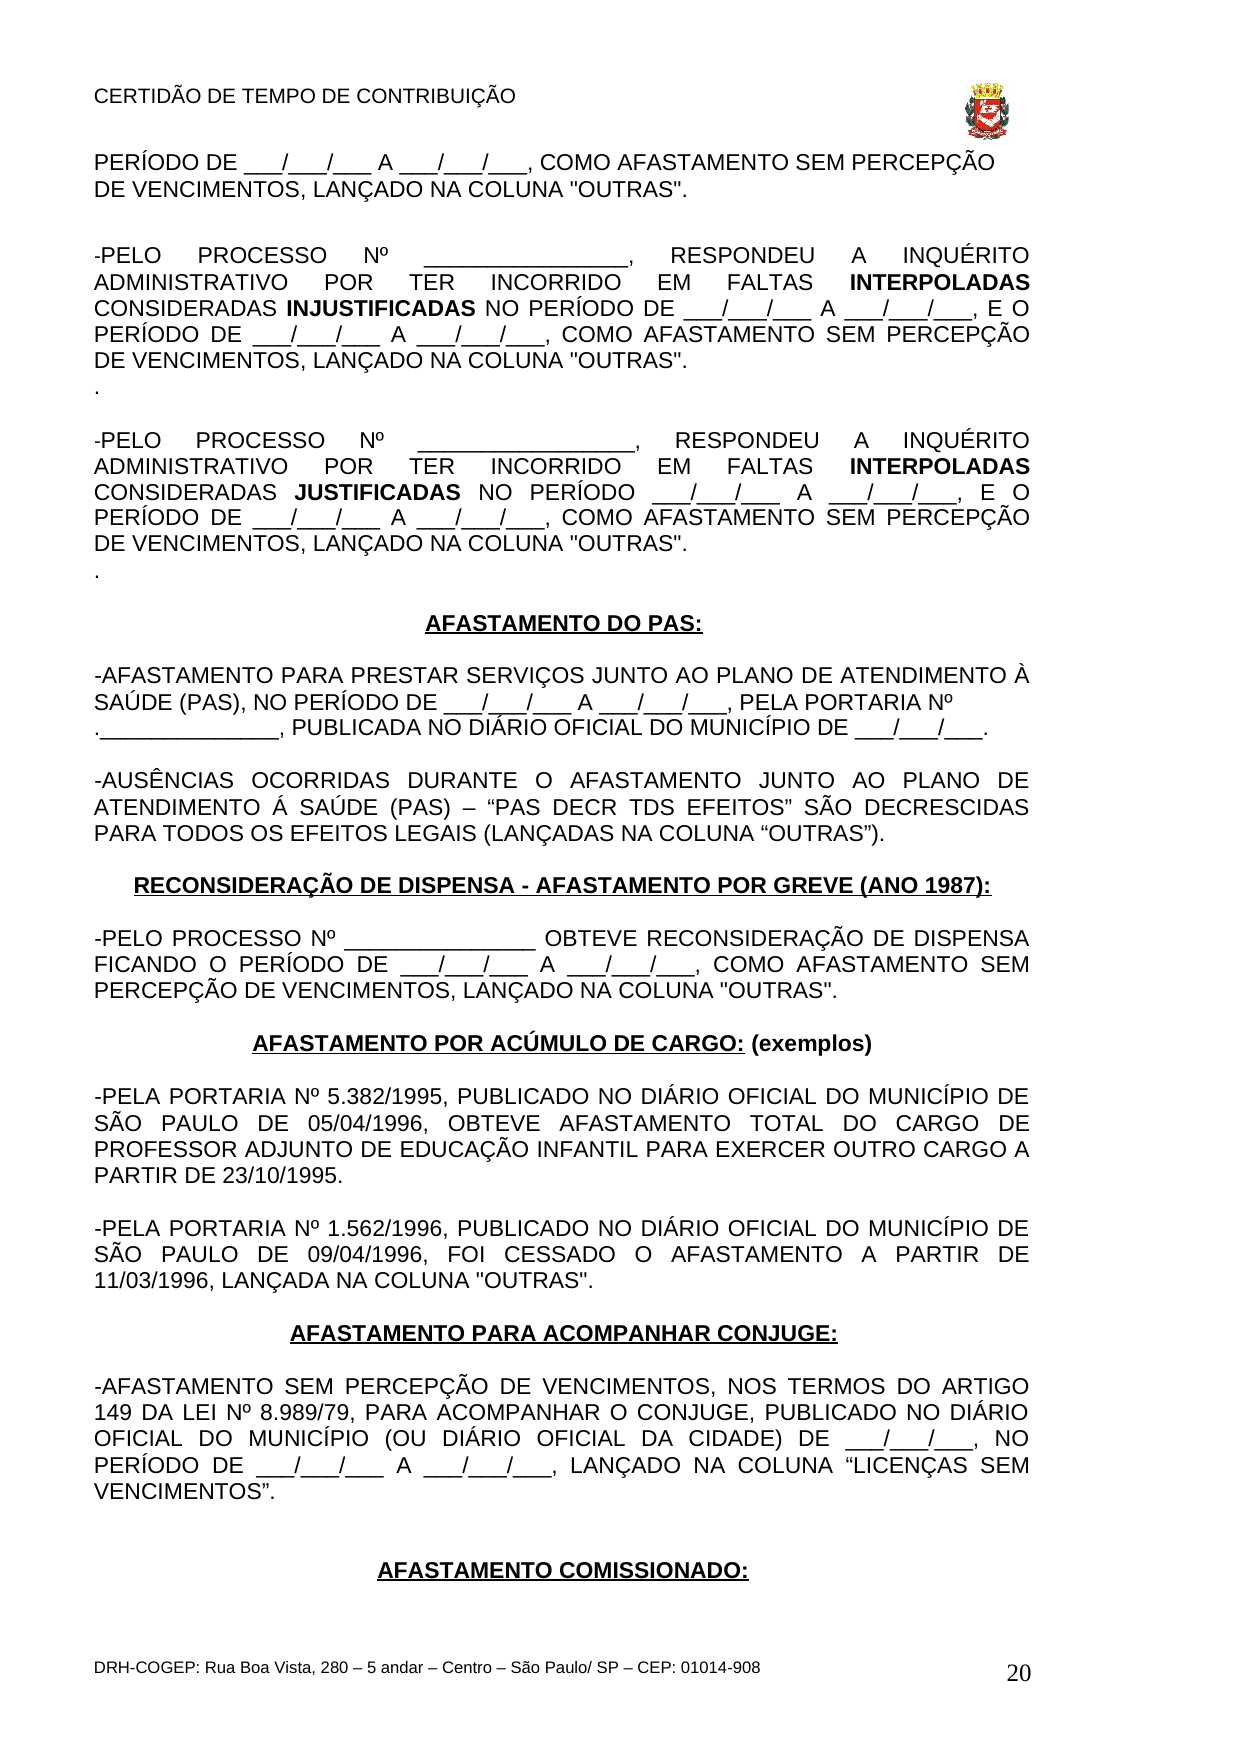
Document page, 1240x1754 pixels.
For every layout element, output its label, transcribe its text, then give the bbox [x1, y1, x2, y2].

text AFASTAMENTO DO PAS: [425, 609, 1089, 636]
text . [94, 374, 1089, 399]
text RECONSIDERAÇÃO DE DISPENSA - AFASTAMENTO POR GREVE (ANO 1987): [133, 872, 1089, 898]
text . [94, 557, 1089, 583]
text CERTIDÃO DE TEMPO DE CONTRIBUIÇÃO [94, 83, 965, 107]
list PELO PROCESSO Nº _________________, RESPONDEU A INQUÉRITO ADMINISTRATIVO POR TER INCORRIDO EM FALTAS INTERPOLADAS CONSIDERADAS JUSTIFICADAS NO PERÍODO ___/___/___ A ___/___/___, E O PERÍODO DE ___/___/___ A ___/___/___, COMO AFASTAMENTO SEM PERCEPÇÃO DE VENCIMENTOS, LANÇADO NA COLUNA "OUTRAS". [94, 427, 1030, 557]
table_cell [94, 1678, 883, 1687]
table_header 20 [883, 1658, 1031, 1687]
text AFASTAMENTO COMISSIONADO: [377, 1557, 1089, 1583]
table_header DRH-COGEP: Rua Boa Vista, 280 – 5 andar – Centro – São Paulo/ SP – CEP: 01014-908 [94, 1658, 883, 1677]
list PELO PROCESSO Nº ________________, RESPONDEU A INQUÉRITO ADMINISTRATIVO POR TER INCORRIDO EM FALTAS INTERPOLADAS CONSIDERADAS INJUSTIFICADAS NO PERÍODO DE ___/___/___ A ___/___/___, E O PERÍODO DE ___/___/___ A ___/___/___, COMO AFASTAMENTO SEM PERCEPÇÃO DE VENCIMENTOS, LANÇADO NA COLUNA "OUTRAS". [94, 243, 1030, 373]
list AFASTAMENTO SEM PERCEPÇÃO DE VENCIMENTOS, NOS TERMOS DO ARTIGO 149 DA LEI Nº 8.989/79, PARA ACOMPANHAR O CONJUGE, PUBLICADO NO DIÁRIO OFICIAL DO MUNICÍPIO (OU DIÁRIO OFICIAL DA CIDADE) DE ___/___/___, NO PERÍODO DE ___/___/___ A ___/___/___, LANÇADO NA COLUNA “LICENÇAS SEM VENCIMENTOS”. [94, 1373, 1030, 1504]
text PERÍODO DE ___/___/___ A ___/___/___, COMO AFASTAMENTO SEM PERCEPÇÃO DE VENCIMENTOS, LANÇADO NA COLUNA "OUTRAS". [94, 150, 1030, 202]
list PELA PORTARIA Nº 5.382/1995, PUBLICADO NO DIÁRIO OFICIAL DO MUNICÍPIO DE SÃO PAULO DE 05/04/1996, OBTEVE AFASTAMENTO TOTAL DO CARGO DE PROFESSOR ADJUNTO DE EDUCAÇÃO INFANTIL PARA EXERCER OUTRO CARGO A PARTIR DE 23/10/1995. [94, 1084, 1030, 1188]
list PELO PROCESSO Nº _______________ OBTEVE RECONSIDERAÇÃO DE DISPENSA FICANDO O PERÍODO DE ___/___/___ A ___/___/___, COMO AFASTAMENTO SEM PERCEPÇÃO DE VENCIMENTOS, LANÇADO NA COLUNA "OUTRAS". [94, 926, 1030, 1003]
list AFASTAMENTO PARA PRESTAR SERVIÇOS JUNTO AO PLANO DE ATENDIMENTO À SAÚDE (PAS), NO PERÍODO DE ___/___/___ A ___/___/___, PELA PORTARIA Nº [94, 663, 1030, 715]
text [1009, 83, 1089, 107]
text AFASTAMENTO POR ACÚMULO DE CARGO: (exemplos) [252, 1030, 1089, 1056]
text .______________, PUBLICADA NO DIÁRIO OFICIAL DO MUNICÍPIO DE ___/___/___. [94, 715, 1089, 741]
text AFASTAMENTO PARA ACOMPANHAR CONJUGE: [289, 1319, 1089, 1346]
list AUSÊNCIAS OCORRIDAS DURANTE O AFASTAMENTO JUNTO AO PLANO DE ATENDIMENTO Á SAÚDE (PAS) – “PAS DECR TDS EFEITOS” SÃO DECRESCIDAS PARA TODOS OS EFEITOS LEGAIS (LANÇADAS NA COLUNA “OUTRAS”). [94, 768, 1030, 846]
list PELA PORTARIA Nº 1.562/1996, PUBLICADO NO DIÁRIO OFICIAL DO MUNICÍPIO DE SÃO PAULO DE 09/04/1996, FOI CESSADO O AFASTAMENTO A PARTIR DE 11/03/1996, LANÇADA NA COLUNA "OUTRAS". [94, 1216, 1030, 1293]
